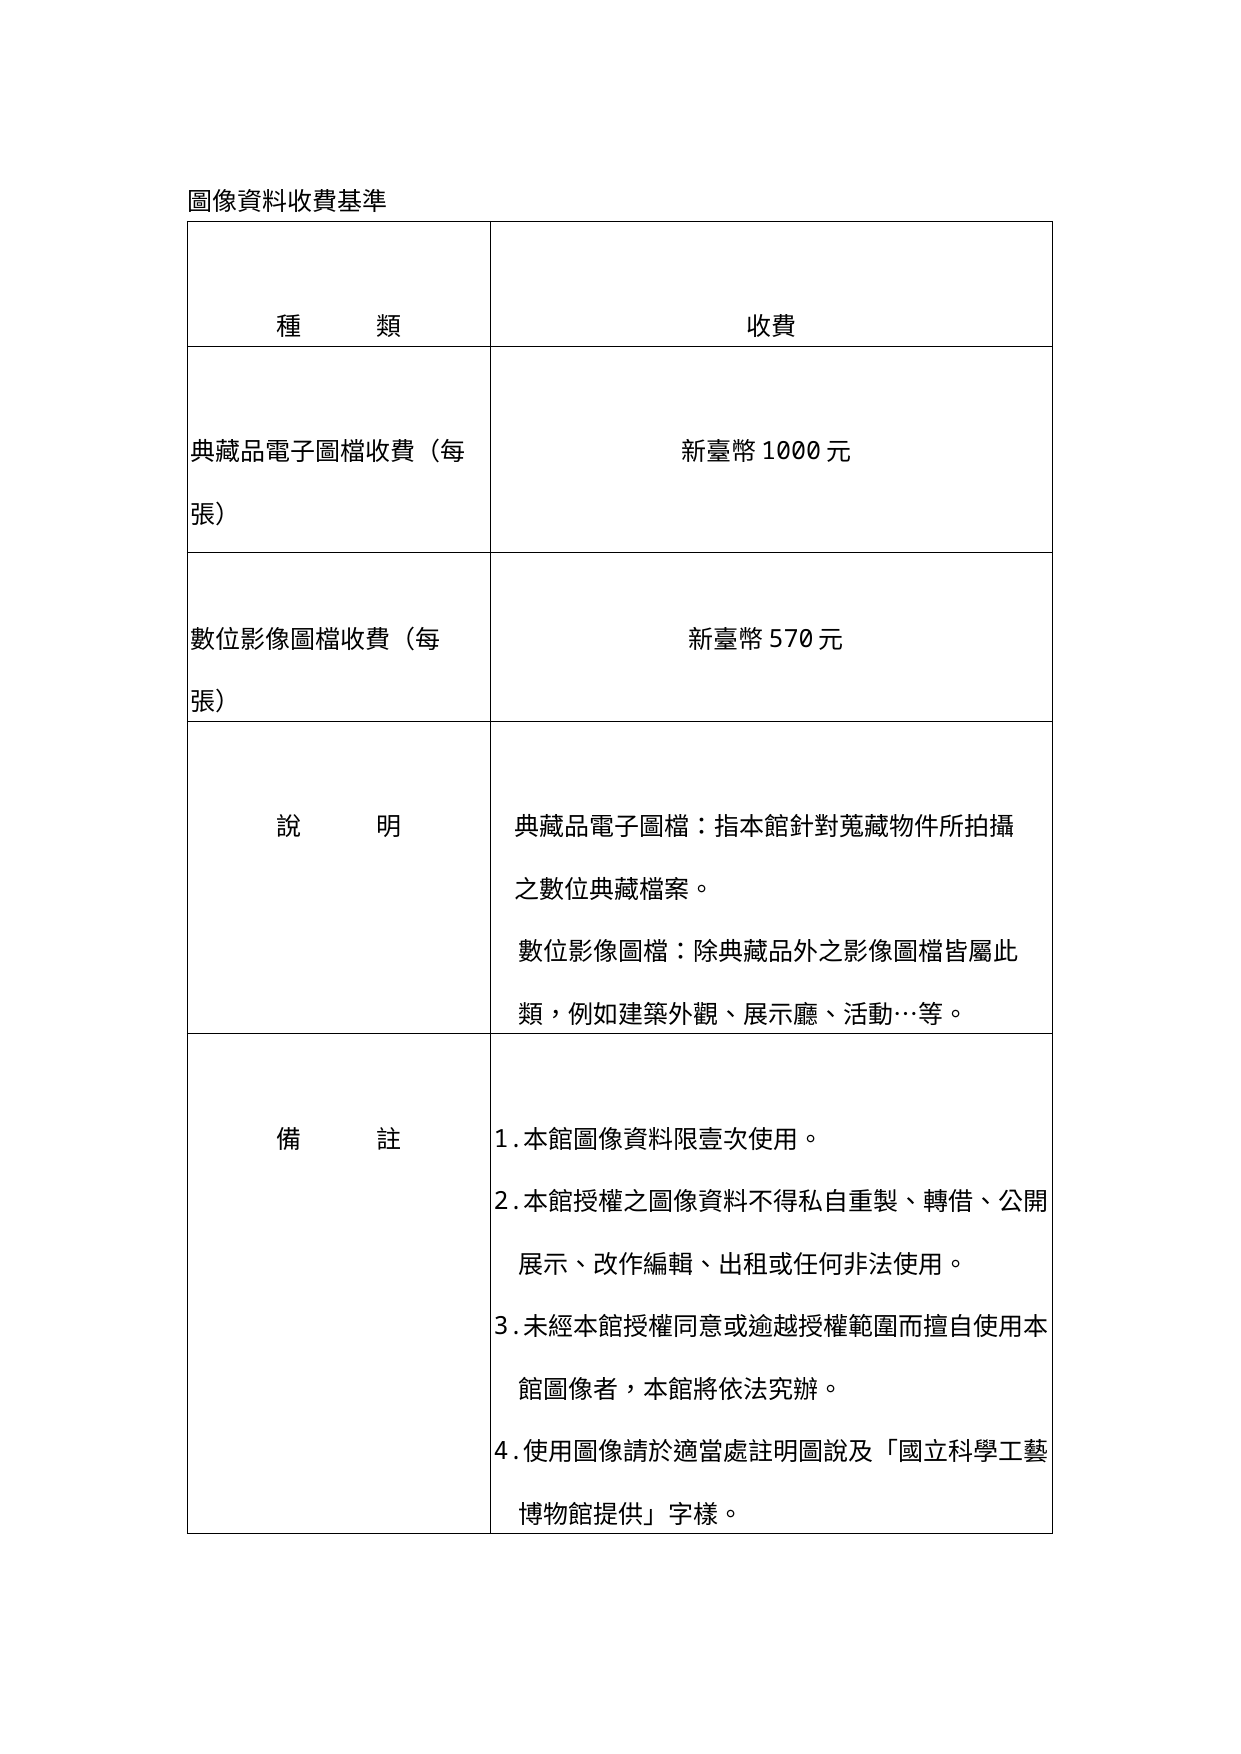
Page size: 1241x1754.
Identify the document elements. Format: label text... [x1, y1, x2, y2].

subtitle 圖像資料收費基準 [187, 158, 1053, 221]
table_cell 說 明 [188, 722, 490, 1033]
table_cell 1.本館圖像資料限壹次使用。 2.本館授權之圖像資料不得私自重製、轉借、公開展示、改作編輯、出租或任何非法使用。 3.未經本館授權同意或逾越授權範圍而擅自使用本館圖像者，本館將依法究辦。 4.使用圖像請於適當處註明圖說及「國立科學工藝博物館提供」字樣。 [491, 1034, 1052, 1533]
table_cell 備 註 [188, 1034, 490, 1533]
table_cell 新臺幣1000元 [491, 347, 1052, 552]
table_header 收費 [491, 222, 1052, 346]
table_cell 典藏品電子圖檔收費（每張） [188, 347, 490, 552]
table_cell 新臺幣570元 [491, 553, 1052, 721]
table_cell 數位影像圖檔收費（每張） [188, 553, 490, 721]
table_header 種 類 [188, 222, 490, 346]
table_cell 典藏品電子圖檔：指本館針對蒐藏物件所拍攝之數位典藏檔案。 數位影像圖檔：除典藏品外之影像圖檔皆屬此類，例如建築外觀、展示廳、活動…等。 [491, 722, 1052, 1033]
